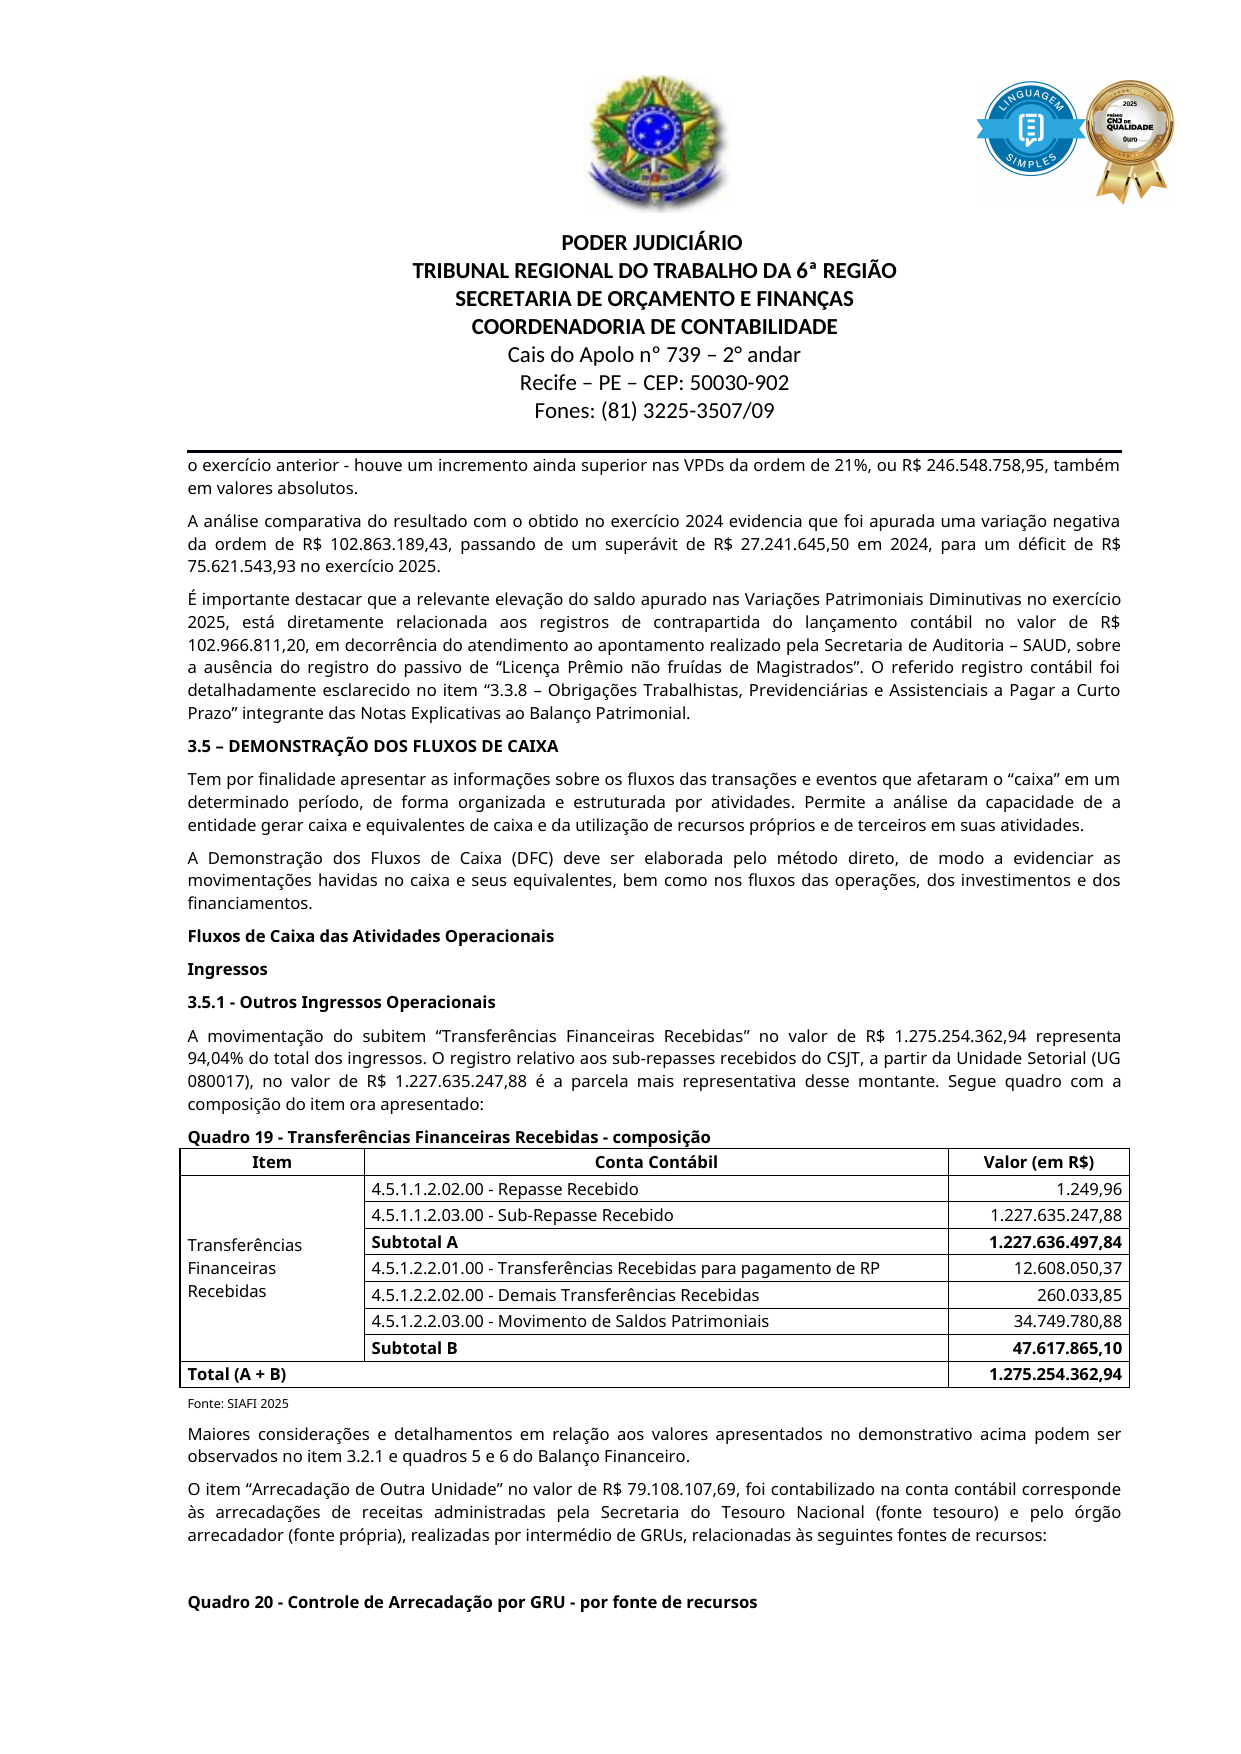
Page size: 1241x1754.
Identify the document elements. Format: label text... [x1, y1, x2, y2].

table_cell Subtotal B [365, 1335, 948, 1361]
text A análise comparativa do resultado com o obtido no exercício 2024 evidencia que foi apurada uma variação negativa da ordem de R$ 102.863.189,43, passando de um superávit de R$ 27.241.645,50 em 2024, para um déficit de R$ 75.621.543,93 no exercício 2025. [187, 509, 1122, 577]
text Quadro 19 - Transferências Financeiras Recebidas - composição [187, 1125, 1122, 1148]
table_cell 260.033,85 [949, 1282, 1129, 1307]
text É importante destacar que a relevante elevação do saldo apurado nas Variações Patrimoniais Diminutivas no exercício 2025, está diretamente relacionada aos registros de contrapartida do lançamento contábil no valor de R$ 102.966.811,20, em decorrência do atendimento ao apontamento realizado pela Secretaria de Auditoria – SAUD, sobre a ausência do registro do passivo de “Licença Prêmio não fruídas de Magistrados”. O referido registro contábil foi detalhadamente esclarecido no item “3.3.8 – Obrigações Trabalhistas, Previdenciárias e Assistenciais a Pagar a Curto Prazo” integrante das Notas Explicativas ao Balanço Patrimonial. [187, 588, 1122, 724]
table_cell 1.249,96 [949, 1176, 1129, 1201]
table_cell 47.617.865,10 [949, 1335, 1129, 1361]
picture [584, 75, 731, 213]
table_cell 4.5.1.2.2.03.00 - Movimento de Saldos Patrimoniais [365, 1309, 948, 1334]
text 3.5 – DEMONSTRAÇÃO DOS FLUXOS DE CAIXA [187, 734, 1122, 757]
text Maiores considerações e detalhamentos em relação aos valores apresentados no demonstrativo acima podem ser observados no item 3.2.1 e quadros 5 e 6 do Balanço Financeiro. [187, 1422, 1122, 1468]
table_cell 12.608.050,37 [949, 1255, 1129, 1281]
text 3.5.1 - Outros Ingressos Operacionais [187, 991, 1122, 1014]
text Ingressos [187, 958, 1122, 981]
text Fluxos de Caixa das Atividades Operacionais [187, 925, 1122, 947]
table_cell Subtotal A [365, 1229, 948, 1254]
text Quadro 20 - Controle de Arrecadação por GRU - por fonte de recursos [187, 1591, 1122, 1614]
text Fonte: SIAFI 2025 [187, 1395, 1122, 1412]
table_cell Transferências Financeiras Recebidas [181, 1176, 364, 1361]
table_header Item [181, 1149, 364, 1175]
picture [976, 79, 1176, 207]
table_cell 1.275.254.362,94 [949, 1362, 1129, 1387]
table_cell 1.227.635.247,88 [949, 1202, 1129, 1228]
table_header Conta Contábil [365, 1149, 948, 1175]
table_cell Total (A + B) [181, 1362, 948, 1387]
text A Demonstração dos Fluxos de Caixa (DFC) deve ser elaborada pelo método direto, de modo a evidenciar as movimentações havidas no caixa e seus equivalentes, bem como nos fluxos das operações, dos investimentos e dos financiamentos. [187, 846, 1122, 914]
table_cell 4.5.1.1.2.02.00 - Repasse Recebido [365, 1176, 948, 1201]
text Tem por finalidade apresentar as informações sobre os fluxos das transações e eventos que afetaram o “caixa” em um determinado período, de forma organizada e estruturada por atividades. Permite a análise da capacidade de a entidade gerar caixa e equivalentes de caixa e da utilização de recursos próprios e de terceiros em suas atividades. [187, 768, 1122, 836]
table_cell 1.227.636.497,84 [949, 1229, 1129, 1254]
table_cell 4.5.1.1.2.03.00 - Sub-Repasse Recebido [365, 1202, 948, 1228]
text O item “Arrecadação de Outra Unidade” no valor de R$ 79.108.107,69, foi contabilizado na conta contábil corresponde às arrecadações de receitas administradas pela Secretaria do Tesouro Nacional (fonte tesouro) e pelo órgão arrecadador (fonte própria), realizadas por intermédio de GRUs, relacionadas às seguintes fontes de recursos: [187, 1478, 1122, 1546]
table_cell 4.5.1.2.2.02.00 - Demais Transferências Recebidas [365, 1282, 948, 1307]
text o exercício anterior - houve um incremento ainda superior nas VPDs da ordem de 21%, ou R$ 246.548.758,95, também em valores absolutos. [187, 453, 1122, 499]
table_cell 34.749.780,88 [949, 1309, 1129, 1334]
table_header Valor (em R$) [949, 1149, 1129, 1175]
table_cell 4.5.1.2.2.01.00 - Transferências Recebidas para pagamento de RP [365, 1255, 948, 1281]
text A movimentação do subitem “Transferências Financeiras Recebidas” no valor de R$ 1.275.254.362,94 representa 94,04% do total dos ingressos. O registro relativo aos sub-repasses recebidos do CSJT, a partir da Unidade Setorial (UG 080017), no valor de R$ 1.227.635.247,88 é a parcela mais representativa desse montante. Segue quadro com a composição do item ora apresentado: [187, 1024, 1122, 1115]
